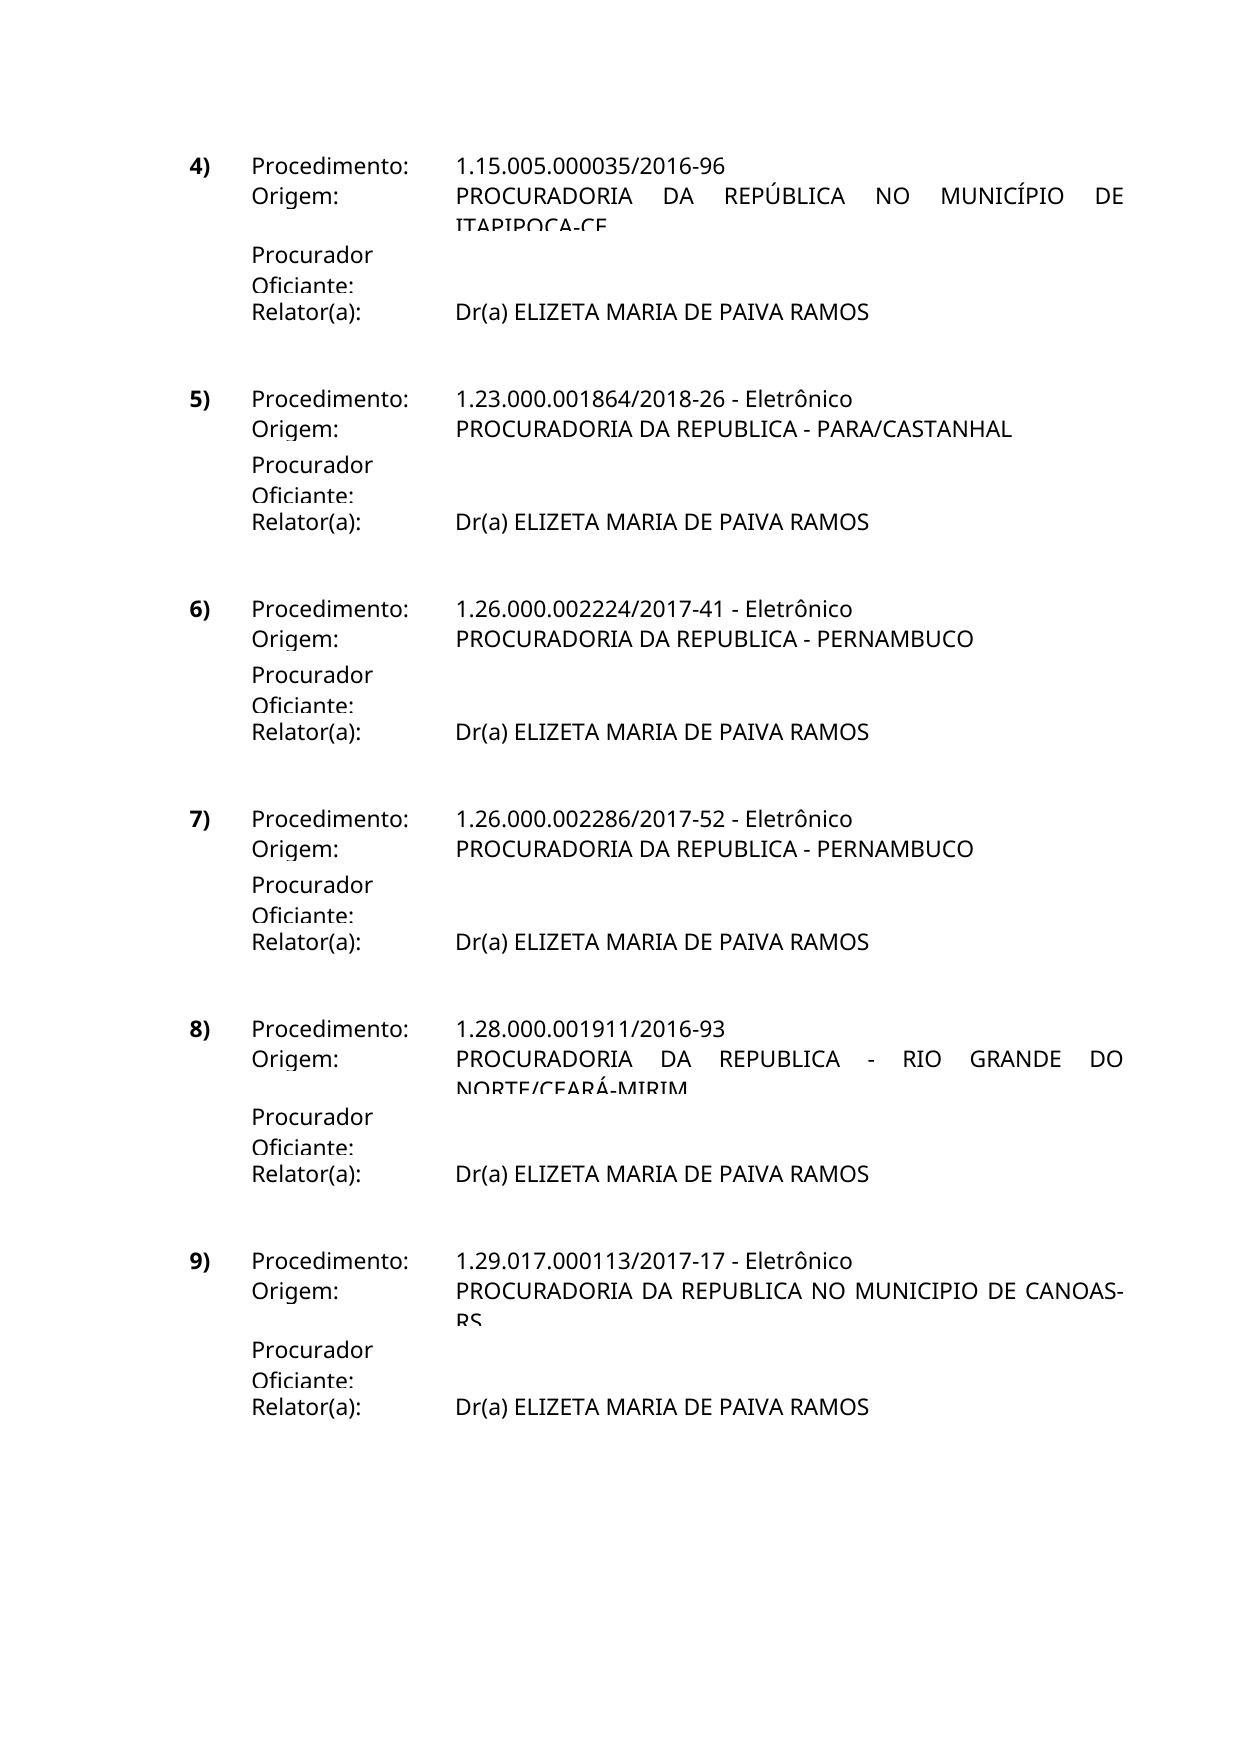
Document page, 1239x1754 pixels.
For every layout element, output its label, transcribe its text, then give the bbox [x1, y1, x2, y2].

table_cell [189, 326, 251, 382]
table_cell [189, 449, 251, 502]
table_header [0, 0, 189, 150]
table_cell [1125, 861, 1239, 868]
table_cell Origem: [251, 413, 455, 441]
table_cell [0, 1391, 189, 1421]
table_header Dr(a) ELIZETA MARIA DE PAIVA RAMOS [455, 716, 1122, 744]
table_cell [189, 536, 251, 592]
table_cell [0, 833, 189, 861]
table_cell PROCURADORIA DA REPUBLICA - RIO GRANDE DO NORTE/CEARÁ-MIRIM [455, 1043, 1124, 1093]
table_cell [189, 651, 251, 658]
table_cell PROCURADORIA DA REPUBLICA - PARA/CASTANHAL [455, 413, 1124, 441]
table_header Relator(a): [251, 1391, 455, 1419]
table_cell [0, 869, 189, 922]
table_cell [1125, 383, 1239, 411]
table_cell [251, 1326, 455, 1333]
table_cell [455, 1094, 1124, 1101]
table_cell [1125, 1334, 1239, 1387]
table_header Dr(a) ELIZETA MARIA DE PAIVA RAMOS [455, 1391, 1122, 1419]
table_cell [0, 326, 189, 382]
table_cell [1125, 150, 1239, 178]
table_cell [1125, 231, 1239, 238]
table_cell 8) [189, 1013, 251, 1041]
table_cell [251, 326, 455, 382]
table_cell [1125, 623, 1239, 651]
table_cell [189, 861, 251, 868]
table_cell [1125, 239, 1239, 292]
table_cell [189, 231, 251, 238]
table_cell [189, 869, 251, 922]
table_cell [0, 746, 189, 802]
table_cell [455, 536, 1124, 592]
table_cell [189, 180, 251, 208]
table_header [189, 0, 251, 150]
table_cell [0, 441, 189, 448]
table_cell [455, 1334, 1124, 1387]
table_cell [1125, 1158, 1239, 1188]
table_cell 1.23.000.001864/2018-26 - Eletrônico [455, 383, 1124, 411]
table_cell [1125, 1245, 1239, 1273]
table_cell [189, 1391, 251, 1421]
table_cell Procurador Oficiante: [251, 449, 455, 502]
table_cell [1125, 1326, 1239, 1333]
table_cell [251, 1304, 455, 1326]
table_cell [1125, 659, 1239, 712]
table_cell [0, 1275, 189, 1303]
table_cell [1125, 209, 1239, 231]
table_cell Procurador Oficiante: [251, 1334, 455, 1387]
table_cell [0, 1334, 189, 1387]
table_cell [189, 746, 251, 802]
table_cell 5) [189, 383, 251, 411]
table_cell Origem: [251, 1275, 455, 1303]
table_cell [189, 716, 251, 746]
table_cell 7) [189, 803, 251, 831]
table_cell [189, 441, 251, 448]
table_cell [1125, 1071, 1239, 1093]
table_cell Procedimento: [251, 1013, 455, 1041]
table_cell [1125, 926, 1239, 956]
table_cell [455, 1188, 1124, 1245]
table_cell [1125, 1275, 1239, 1303]
table_cell [1125, 716, 1239, 746]
table_cell [251, 746, 455, 802]
table_cell 1.15.005.000035/2016-96 [455, 150, 1124, 178]
table_cell [455, 869, 1124, 922]
table_cell [0, 659, 189, 712]
table_cell [251, 1188, 455, 1245]
table_cell [1125, 441, 1239, 448]
table_cell [0, 623, 189, 651]
table_cell 1.28.000.001911/2016-93 [455, 1013, 1124, 1041]
table_cell [189, 926, 251, 956]
table_cell [455, 659, 1124, 712]
table_cell PROCURADORIA DA REPUBLICA - PERNAMBUCO [455, 623, 1124, 651]
table_cell [1125, 1043, 1239, 1071]
table_cell [1125, 536, 1239, 592]
table_cell Procedimento: [251, 1245, 455, 1273]
table_cell [0, 1188, 189, 1245]
table_cell [1125, 1391, 1239, 1421]
table_cell [0, 1304, 189, 1326]
table_cell [251, 651, 455, 658]
table_cell Origem: [251, 833, 455, 861]
table_cell [0, 803, 189, 831]
table_cell [0, 449, 189, 502]
table_cell [189, 1275, 251, 1303]
table_cell [455, 239, 1124, 292]
table_cell [1125, 449, 1239, 502]
table_cell [0, 1043, 189, 1071]
table_cell [251, 441, 455, 448]
table_cell [0, 150, 189, 178]
table_header [455, 0, 1124, 150]
table_cell [455, 956, 1124, 1012]
table_header Relator(a): [251, 926, 455, 954]
table_cell Origem: [251, 180, 455, 208]
table_cell [189, 623, 251, 651]
table_cell [0, 383, 189, 411]
table_cell [189, 239, 251, 292]
table_cell 6) [189, 593, 251, 621]
table_cell [455, 746, 1124, 802]
table_cell [0, 1071, 189, 1093]
table_cell [251, 231, 455, 238]
table_cell Origem: [251, 1043, 455, 1071]
table_cell [1125, 651, 1239, 658]
table_cell [189, 659, 251, 712]
table_cell [189, 413, 251, 441]
table_cell [189, 209, 251, 231]
table_cell [251, 536, 455, 592]
table_cell [0, 209, 189, 231]
table_cell [189, 1304, 251, 1326]
table_cell PROCURADORIA DA REPUBLICA - PERNAMBUCO [455, 833, 1124, 861]
table_cell PROCURADORIA DA REPÚBLICA NO MUNICÍPIO DE ITAPIPOCA-CE [455, 180, 1124, 231]
table_cell [189, 1158, 251, 1188]
table_cell [1125, 803, 1239, 831]
table_cell [455, 861, 1124, 868]
table_cell [1125, 413, 1239, 441]
table_cell [189, 833, 251, 861]
table_cell [251, 861, 455, 868]
table_header Dr(a) ELIZETA MARIA DE PAIVA RAMOS [455, 296, 1122, 324]
table_cell [251, 1071, 455, 1093]
table_cell [189, 1071, 251, 1093]
table_cell [189, 956, 251, 1012]
table_header Relator(a): [251, 296, 455, 324]
table_cell [1125, 869, 1239, 922]
table_cell [0, 926, 189, 956]
table_header Relator(a): [251, 506, 455, 534]
table_header [1125, 0, 1239, 150]
table_cell Procurador Oficiante: [251, 659, 455, 712]
table_cell [189, 1334, 251, 1387]
table_cell [0, 593, 189, 621]
table_header Dr(a) ELIZETA MARIA DE PAIVA RAMOS [455, 926, 1122, 954]
table_cell [189, 296, 251, 326]
table_cell [0, 1158, 189, 1188]
table_header Dr(a) ELIZETA MARIA DE PAIVA RAMOS [455, 506, 1122, 534]
table_cell [1125, 326, 1239, 382]
table_cell [0, 231, 189, 238]
table_cell [1125, 1304, 1239, 1326]
table_cell 1.26.000.002286/2017-52 - Eletrônico [455, 803, 1124, 831]
table_cell [0, 956, 189, 1012]
table_cell Procurador Oficiante: [251, 1101, 455, 1155]
table_cell [1125, 1188, 1239, 1245]
table_cell [251, 1094, 455, 1101]
table_cell Origem: [251, 623, 455, 651]
table_cell [1125, 1101, 1239, 1155]
table_cell [0, 180, 189, 208]
table_cell 9) [189, 1245, 251, 1273]
table_cell [189, 506, 251, 536]
table_cell [455, 441, 1124, 448]
table_cell [455, 326, 1124, 382]
table_header [251, 0, 455, 150]
table_cell Procedimento: [251, 150, 455, 178]
table_cell [455, 449, 1124, 502]
table_cell [0, 506, 189, 536]
table_cell [1125, 593, 1239, 621]
table_header Dr(a) ELIZETA MARIA DE PAIVA RAMOS [455, 1158, 1122, 1187]
table_cell [189, 1101, 251, 1155]
table_cell [1125, 833, 1239, 861]
table_cell [1125, 1013, 1239, 1041]
table_cell Procurador Oficiante: [251, 239, 455, 292]
table_cell [251, 209, 455, 231]
table_cell [1125, 956, 1239, 1012]
table_cell 1.26.000.002224/2017-41 - Eletrônico [455, 593, 1124, 621]
table_cell [455, 1326, 1124, 1333]
table_cell 1.29.017.000113/2017-17 - Eletrônico [455, 1245, 1124, 1273]
table_cell PROCURADORIA DA REPUBLICA NO MUNICIPIO DE CANOAS-RS [455, 1275, 1124, 1326]
table_cell [0, 716, 189, 746]
table_cell [189, 1188, 251, 1245]
table_cell [0, 1326, 189, 1333]
table_cell Procurador Oficiante: [251, 869, 455, 922]
table_cell [455, 651, 1124, 658]
table_cell Procedimento: [251, 803, 455, 831]
table_cell [0, 1013, 189, 1041]
table_cell [0, 1101, 189, 1155]
table_cell [0, 296, 189, 326]
table_cell [1125, 746, 1239, 802]
table_cell [0, 861, 189, 868]
table_cell Procedimento: [251, 593, 455, 621]
table_cell [0, 1245, 189, 1273]
table_cell [189, 1043, 251, 1071]
table_header Relator(a): [251, 716, 455, 744]
table_cell [455, 231, 1124, 238]
table_cell [189, 1326, 251, 1333]
table_cell [0, 536, 189, 592]
table_cell [0, 1094, 189, 1101]
table_cell [1125, 296, 1239, 326]
table_cell [0, 413, 189, 441]
table_cell 4) [189, 150, 251, 178]
table_header Relator(a): [251, 1158, 455, 1187]
table_cell [455, 1101, 1124, 1155]
table_cell [1125, 1094, 1239, 1101]
table_cell Procedimento: [251, 383, 455, 411]
table_cell [1125, 180, 1239, 208]
table_cell [0, 651, 189, 658]
table_cell [0, 239, 189, 292]
table_cell [1125, 506, 1239, 536]
table_cell [189, 1094, 251, 1101]
table_cell [251, 956, 455, 1012]
